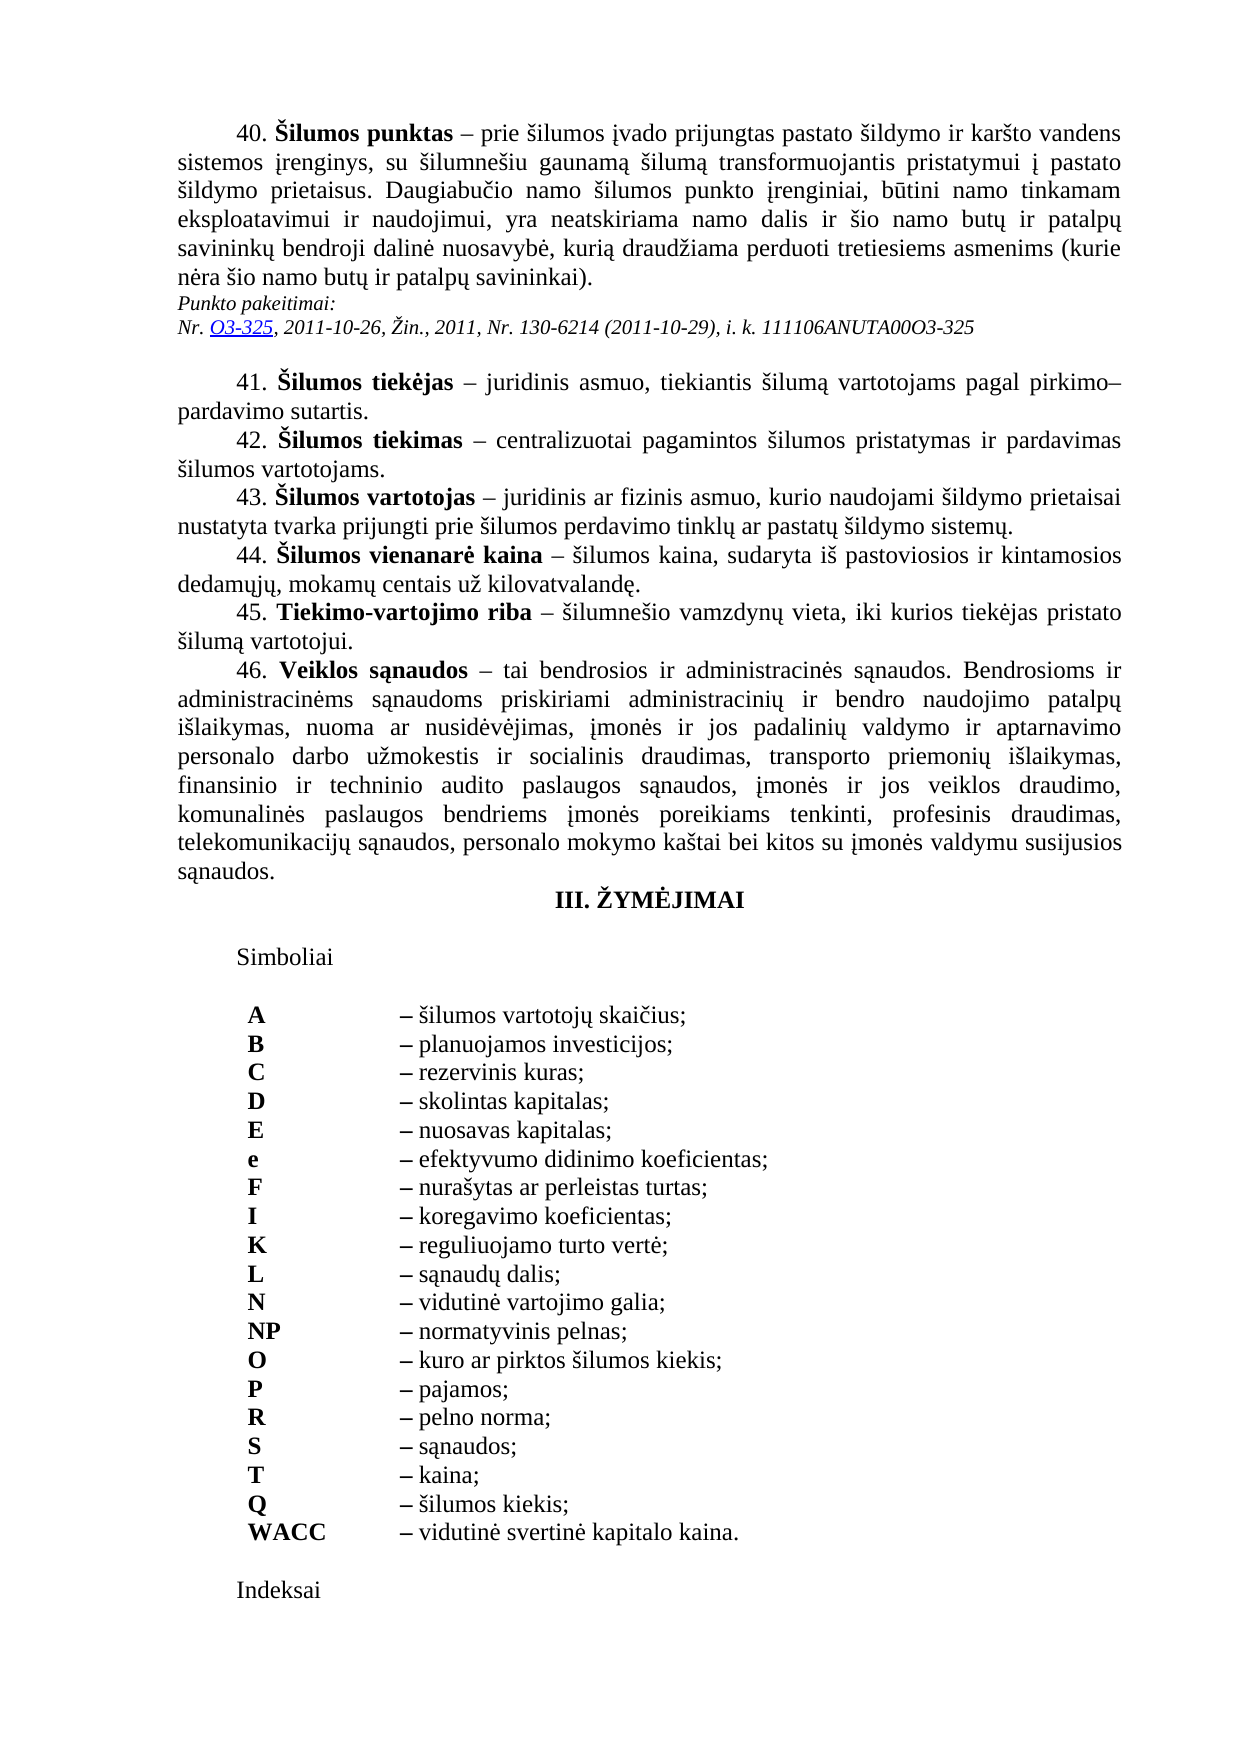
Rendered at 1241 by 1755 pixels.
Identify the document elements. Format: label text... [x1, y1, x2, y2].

table_cell – normatyvinis pelnas; [389, 1316, 1122, 1345]
text III. ŽYMĖJIMAI [177, 885, 1122, 914]
text 44. Šilumos vienanarė kaina – šilumos kaina, sudaryta iš pastoviosios ir kintamosios dedamųjų, mokamų centais už kilovatvalandę. [177, 540, 1122, 597]
table_cell F [177, 1173, 388, 1201]
table_cell – pelno norma; [389, 1403, 1122, 1431]
table_header – šilumos vartotojų skaičius; [389, 1000, 1122, 1029]
table_cell K [177, 1230, 388, 1259]
table_cell – rezervinis kuras; [389, 1058, 1122, 1086]
text Nr. O3-325, 2011-10-26, Žin., 2011, Nr. 130-6214 (2011-10-29), i. k. 111106ANUTA00O3-325 [177, 315, 1122, 339]
table_cell e [177, 1144, 388, 1172]
text Punkto pakeitimai: [177, 291, 1122, 315]
table_cell – sąnaudos; [389, 1431, 1122, 1460]
table_cell D [177, 1086, 388, 1115]
table_cell L [177, 1259, 388, 1287]
subtitle Indeksai [177, 1575, 1122, 1604]
table_cell WACC [177, 1518, 388, 1546]
table_cell – vidutinė vartojimo galia; [389, 1288, 1122, 1316]
table_cell – efektyvumo didinimo koeficientas; [389, 1144, 1122, 1172]
table_cell B [177, 1029, 388, 1057]
table_cell S [177, 1431, 388, 1460]
subtitle Simboliai [177, 942, 1122, 971]
table_cell NP [177, 1316, 388, 1345]
table_cell I [177, 1201, 388, 1230]
table_cell – koregavimo koeficientas; [389, 1201, 1122, 1230]
text 42. Šilumos tiekimas – centralizuotai pagamintos šilumos pristatymas ir pardavimas šilumos vartotojams. [177, 425, 1122, 482]
table_cell – nuosavas kapitalas; [389, 1115, 1122, 1144]
table_cell P [177, 1374, 388, 1402]
table_cell R [177, 1403, 388, 1431]
table_cell T [177, 1460, 388, 1489]
table_cell – skolintas kapitalas; [389, 1086, 1122, 1115]
table_cell – reguliuojamo turto vertė; [389, 1230, 1122, 1259]
text 46. Veiklos sąnaudos – tai bendrosios ir administracinės sąnaudos. Bendrosioms ir administracinėms sąnaudoms priskiriami administracinių ir bendro naudojimo patalpų išlaikymas, nuoma ar nusidėvėjimas, įmonės ir jos padalinių valdymo ir aptarnavimo personalo darbo užmokestis ir socialinis draudimas, transporto priemonių išlaikymas, finansinio ir techninio audito paslaugos sąnaudos, įmonės ir jos veiklos draudimo, komunalinės paslaugos bendriems įmonės poreikiams tenkinti, profesinis draudimas, telekomunikacijų sąnaudos, personalo mokymo kaštai bei kitos su įmonės valdymu susijusios sąnaudos. [177, 655, 1122, 885]
text 45. Tiekimo-vartojimo riba – šilumnešio vamzdynų vieta, iki kurios tiekėjas pristato šilumą vartotojui. [177, 597, 1122, 655]
table_cell – vidutinė svertinė kapitalo kaina. [389, 1518, 1122, 1546]
table_cell – kaina; [389, 1460, 1122, 1489]
table_header A [177, 1000, 388, 1029]
table_cell E [177, 1115, 388, 1144]
table_cell N [177, 1288, 388, 1316]
table_cell – nurašytas ar perleistas turtas; [389, 1173, 1122, 1201]
table_cell – planuojamos investicijos; [389, 1029, 1122, 1057]
table_cell O [177, 1345, 388, 1374]
table_cell Q [177, 1489, 388, 1517]
table_cell C [177, 1058, 388, 1086]
text 40. Šilumos punktas – prie šilumos įvado prijungtas pastato šildymo ir karšto vandens sistemos įrenginys, su šilumnešiu gaunamą šilumą transformuojantis pristatymui į pastato šildymo prietaisus. Daugiabučio namo šilumos punkto įrenginiai, būtini namo tinkamam eksploatavimui ir naudojimui, yra neatskiriama namo dalis ir šio namo butų ir patalpų savininkų bendroji dalinė nuosavybė, kurią draudžiama perduoti tretiesiems asmenims (kurie nėra šio namo butų ir patalpų savininkai). [177, 118, 1122, 291]
table_cell – pajamos; [389, 1374, 1122, 1402]
text 43. Šilumos vartotojas – juridinis ar fizinis asmuo, kurio naudojami šildymo prietaisai nustatyta tvarka prijungti prie šilumos perdavimo tinklų ar pastatų šildymo sistemų. [177, 482, 1122, 540]
table_cell – kuro ar pirktos šilumos kiekis; [389, 1345, 1122, 1374]
table_cell – sąnaudų dalis; [389, 1259, 1122, 1287]
table_cell – šilumos kiekis; [389, 1489, 1122, 1517]
text 41. Šilumos tiekėjas – juridinis asmuo, tiekiantis šilumą vartotojams pagal pirkimo–pardavimo sutartis. [177, 367, 1122, 425]
